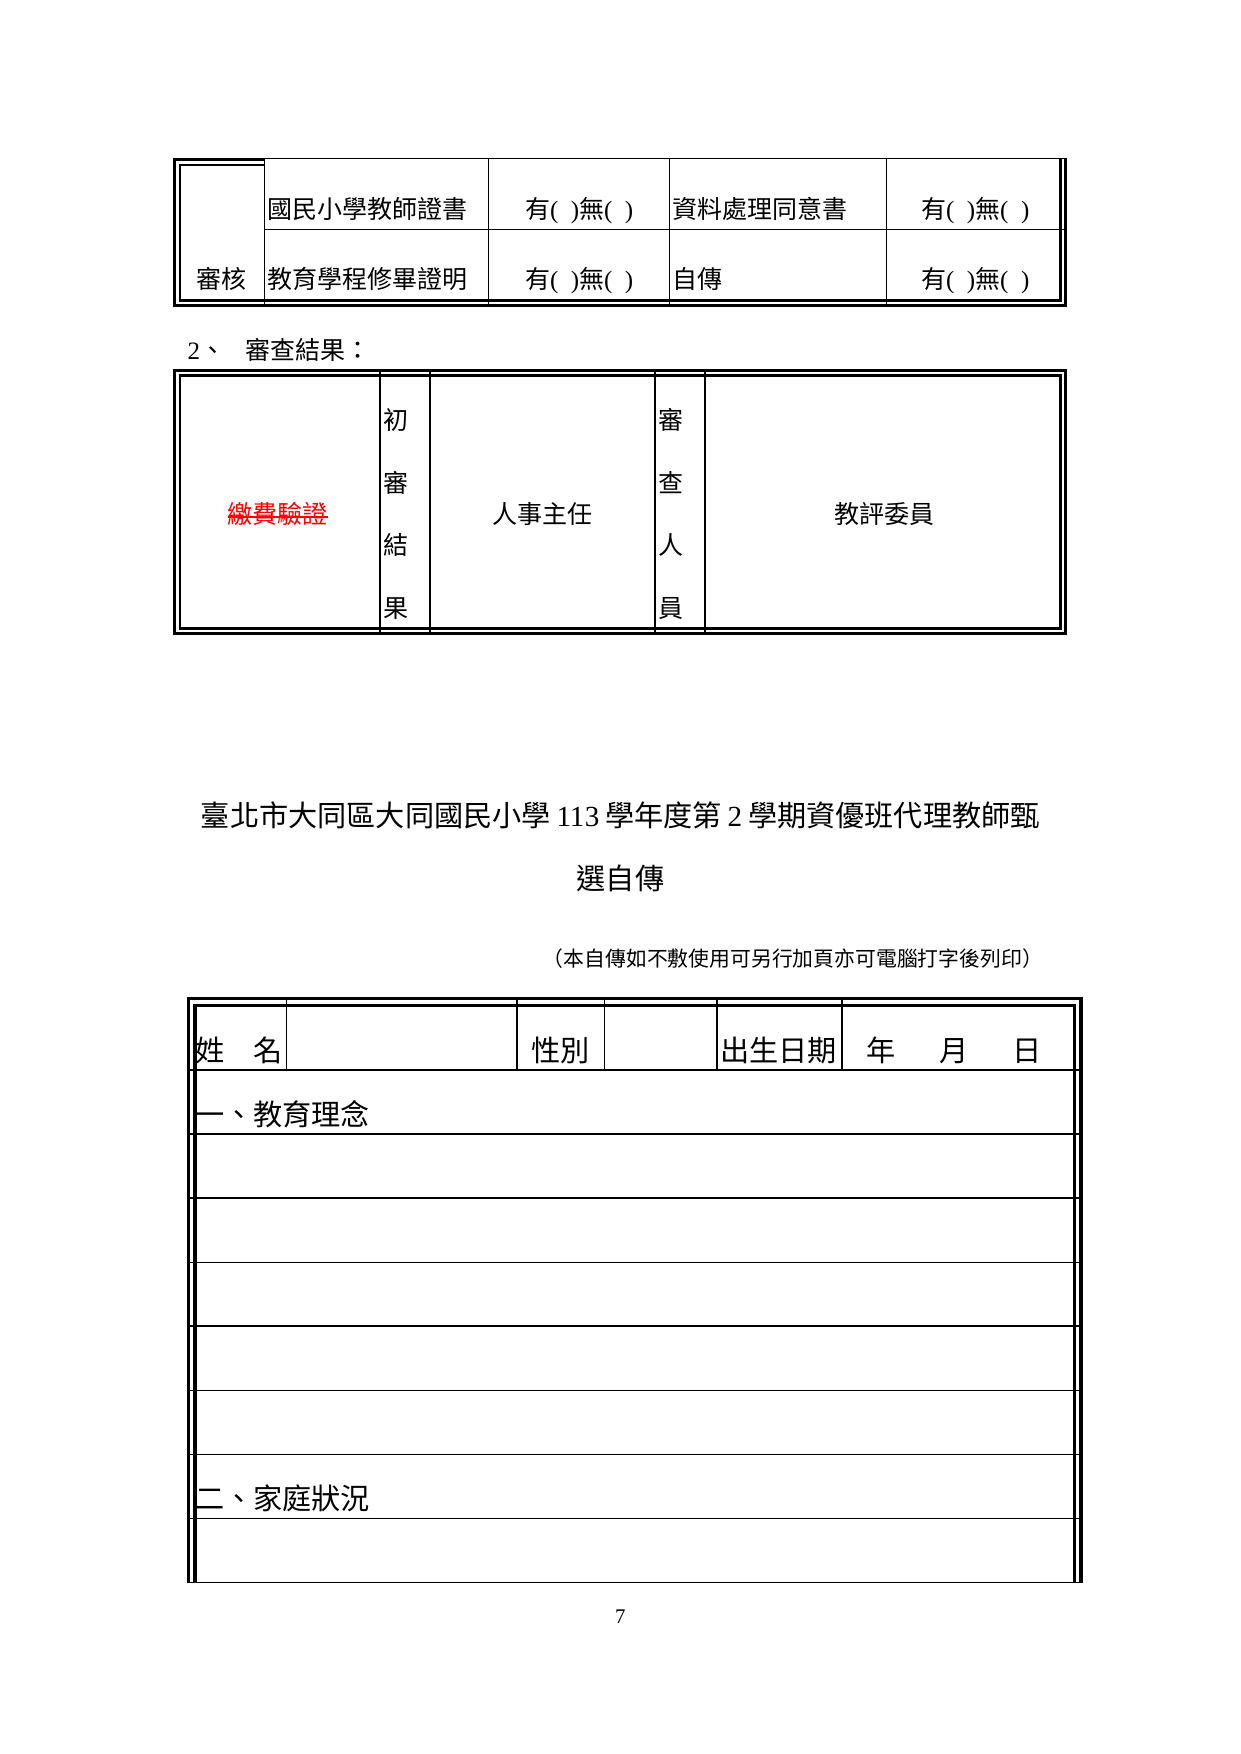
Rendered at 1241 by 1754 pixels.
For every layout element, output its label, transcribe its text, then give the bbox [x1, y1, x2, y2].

table_cell [197, 1519, 1073, 1582]
table_cell 資料處理同意書 [670, 159, 886, 228]
text （本自傳如不敷使用可另行加頁亦可電腦打字後列印） [25, 916, 1053, 978]
table_cell 自傳 [670, 230, 886, 299]
table_cell 有( )無( ) [887, 159, 1059, 228]
table_header [718, 1000, 841, 1004]
table_header 姓 名 [192, 1000, 286, 1069]
text 臺北市大同區大同國民小學113學年度第2學期資優班代理教師甄選自傳 [187, 772, 1053, 897]
table_header 教評委員 [706, 377, 1059, 627]
table_cell 有( )無( ) [489, 159, 669, 228]
table_header [605, 1007, 716, 1069]
table_header [287, 1000, 516, 1004]
table_cell 國民小學教師證書 [265, 159, 488, 228]
table_cell 一、教育理念 [197, 1071, 1073, 1133]
table_header 繳費驗證 [181, 377, 379, 627]
table_header 審核 [177, 161, 264, 299]
table_header [287, 1007, 516, 1069]
table_cell 有( )無( ) [887, 230, 1059, 299]
table_header 人事主任 [431, 377, 654, 627]
table_cell 教育學程修畢證明 [265, 230, 488, 299]
table_header 性別 [518, 1007, 604, 1069]
list 審查結果： [187, 307, 1053, 369]
table_cell [197, 1327, 1073, 1389]
table_header 初審 結 果 [381, 377, 429, 627]
table_header 審 查 人 員 [656, 377, 704, 627]
table_cell 有( )無( ) [489, 230, 669, 299]
table_header [605, 1000, 716, 1004]
table_cell [197, 1199, 1073, 1261]
table_cell [197, 1135, 1073, 1197]
table_header 出生日期 [718, 1007, 841, 1069]
table_cell [197, 1263, 1073, 1325]
table_header [518, 1000, 604, 1004]
table_cell 二、家庭狀況 [197, 1455, 1073, 1518]
table_cell [197, 1391, 1073, 1453]
table_header 年 月 日 [843, 1000, 1078, 1069]
